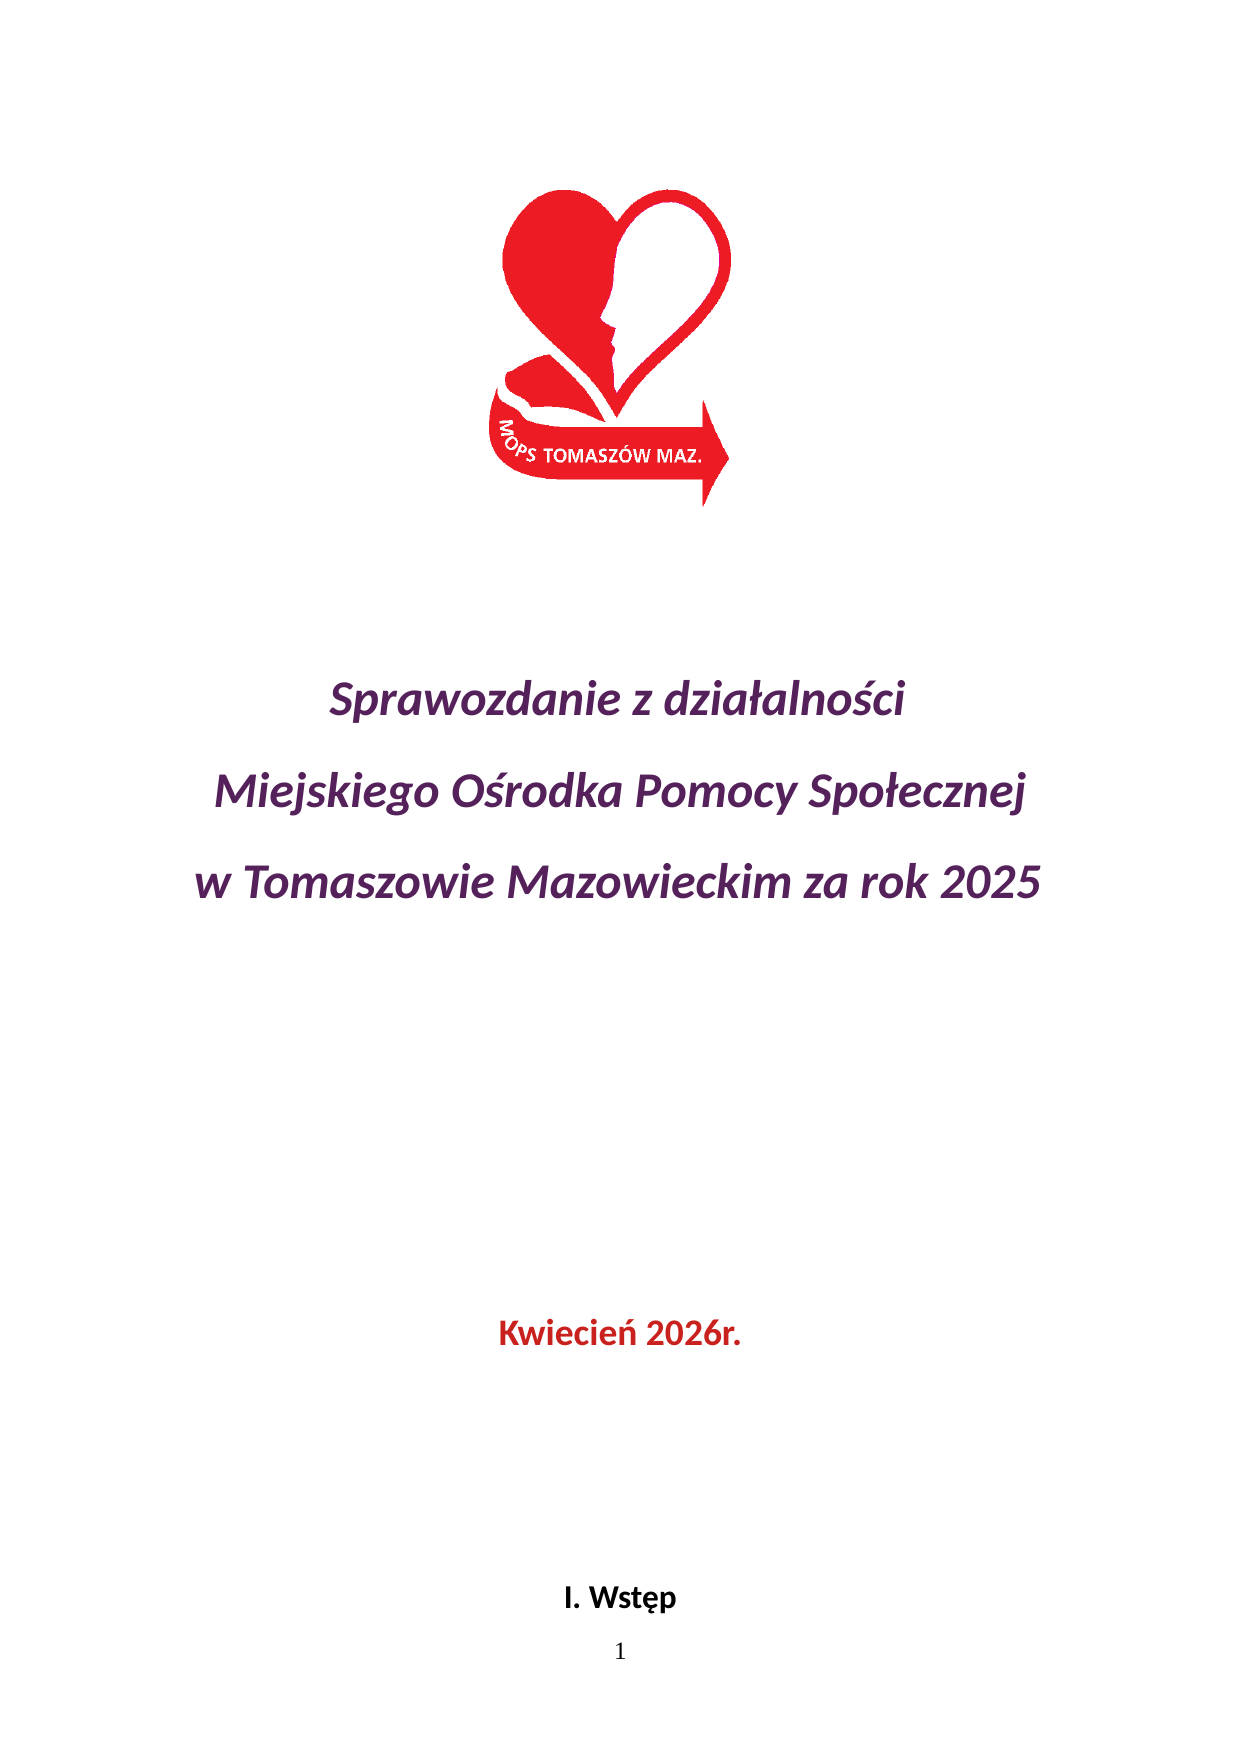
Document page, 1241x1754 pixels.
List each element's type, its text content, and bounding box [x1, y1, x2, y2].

text I. Wstęp [118, 1576, 1122, 1617]
text Kwiecień 2026r. [118, 1308, 1122, 1354]
text Sprawozdanie z działalności Miejskiego Ośrodka Pomocy Społecznej w Tomaszowie Mazowieckim za rok 2025 [118, 667, 1122, 911]
